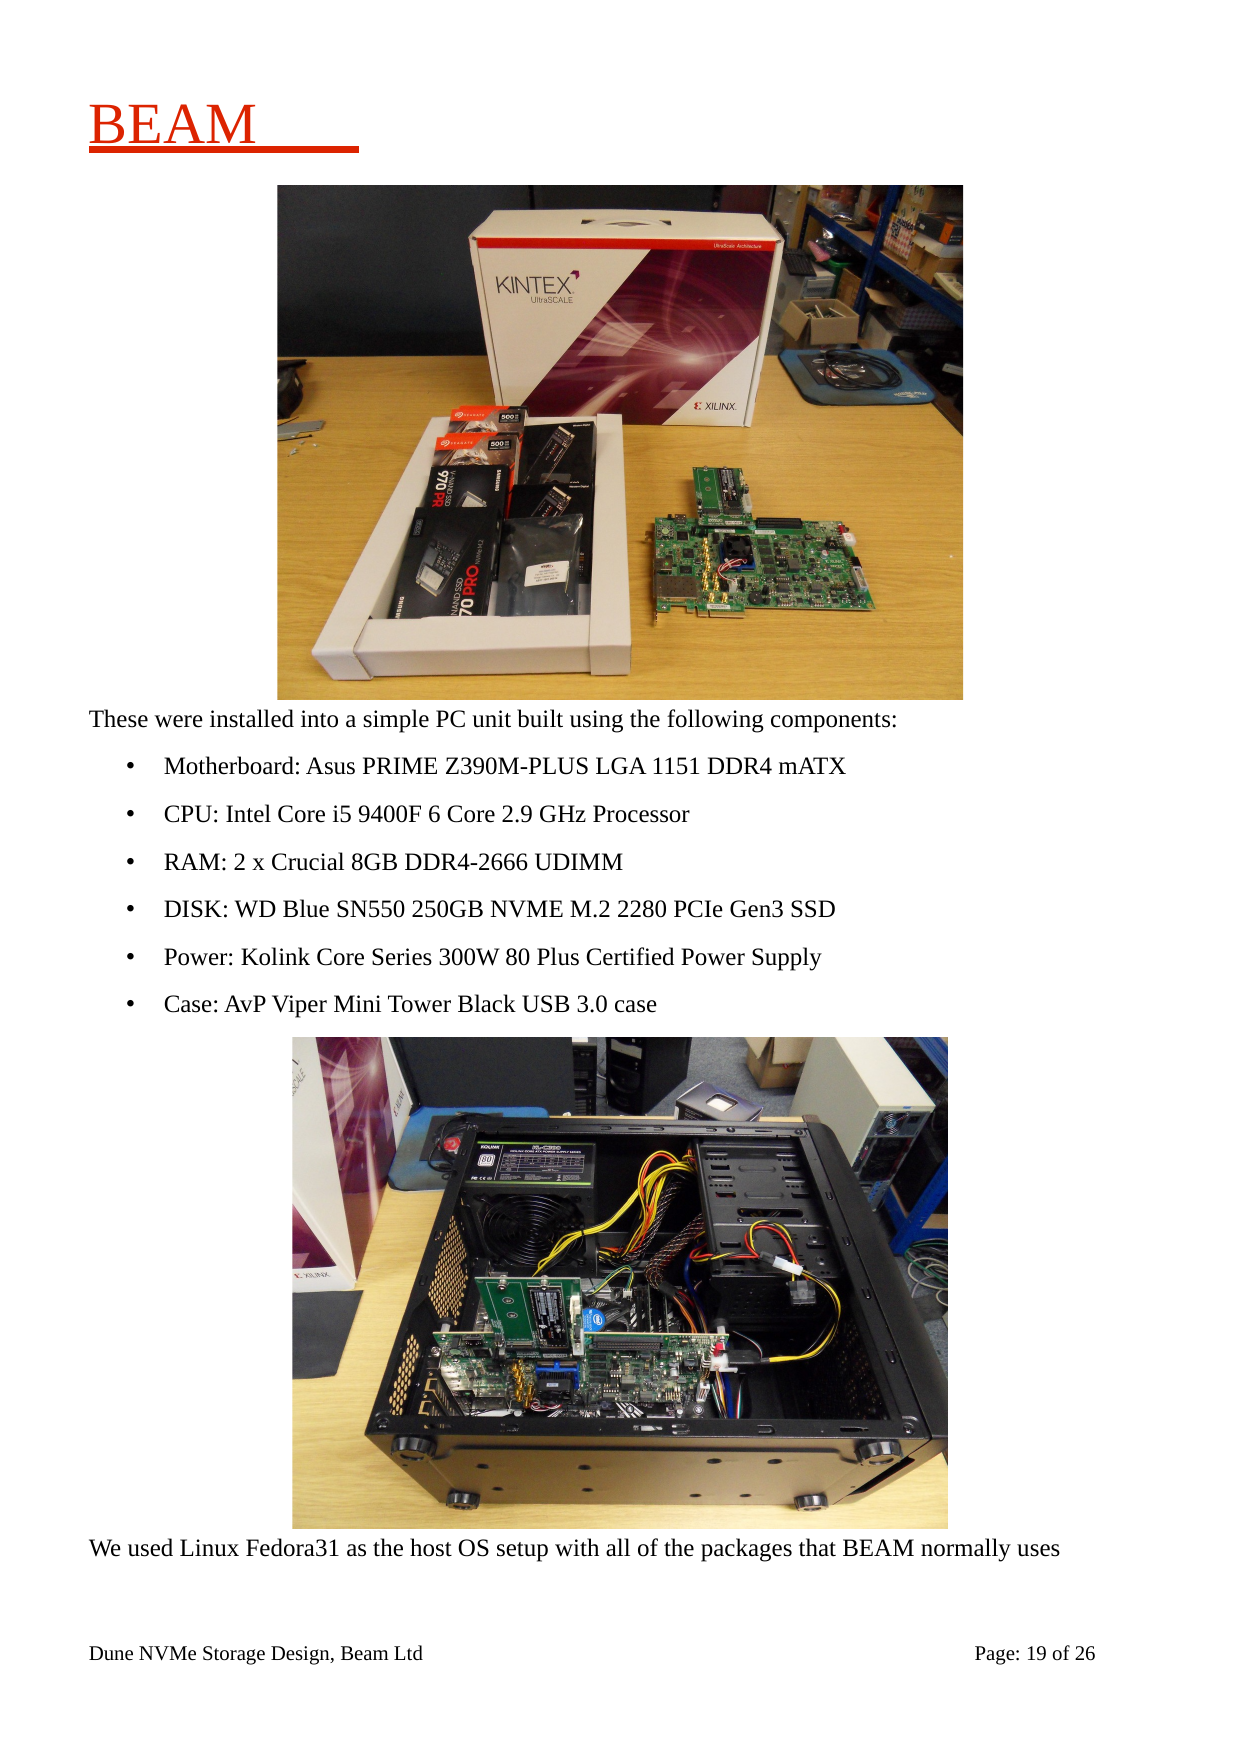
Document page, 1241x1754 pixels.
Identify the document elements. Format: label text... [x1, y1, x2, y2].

list Case: AvP Viper Mini Tower Black USB 3.0 case [126, 989, 1152, 1018]
text These were installed into a simple PC unit built using the following components: [88, 185, 1152, 733]
list Power: Kolink Core Series 300W 80 Plus Certified Power Supply [126, 942, 1152, 971]
picture [277, 185, 964, 700]
text We used Linux Fedora31 as the host OS setup with all of the packages that BEAM normally uses [88, 1037, 1152, 1562]
list DISK: WD Blue SN550 250GB NVME M.2 2280 PCIe Gen3 SSD [126, 894, 1152, 923]
list RAM: 2 x Crucial 8GB DDR4-2666 UDIMM [126, 847, 1152, 875]
list CPU: Intel Core i5 9400F 6 Core 2.9 GHz Processor [126, 799, 1152, 828]
list Motherboard: Asus PRIME Z390M-PLUS LGA 1151 DDR4 mATX [126, 751, 1152, 780]
picture [292, 1037, 948, 1529]
